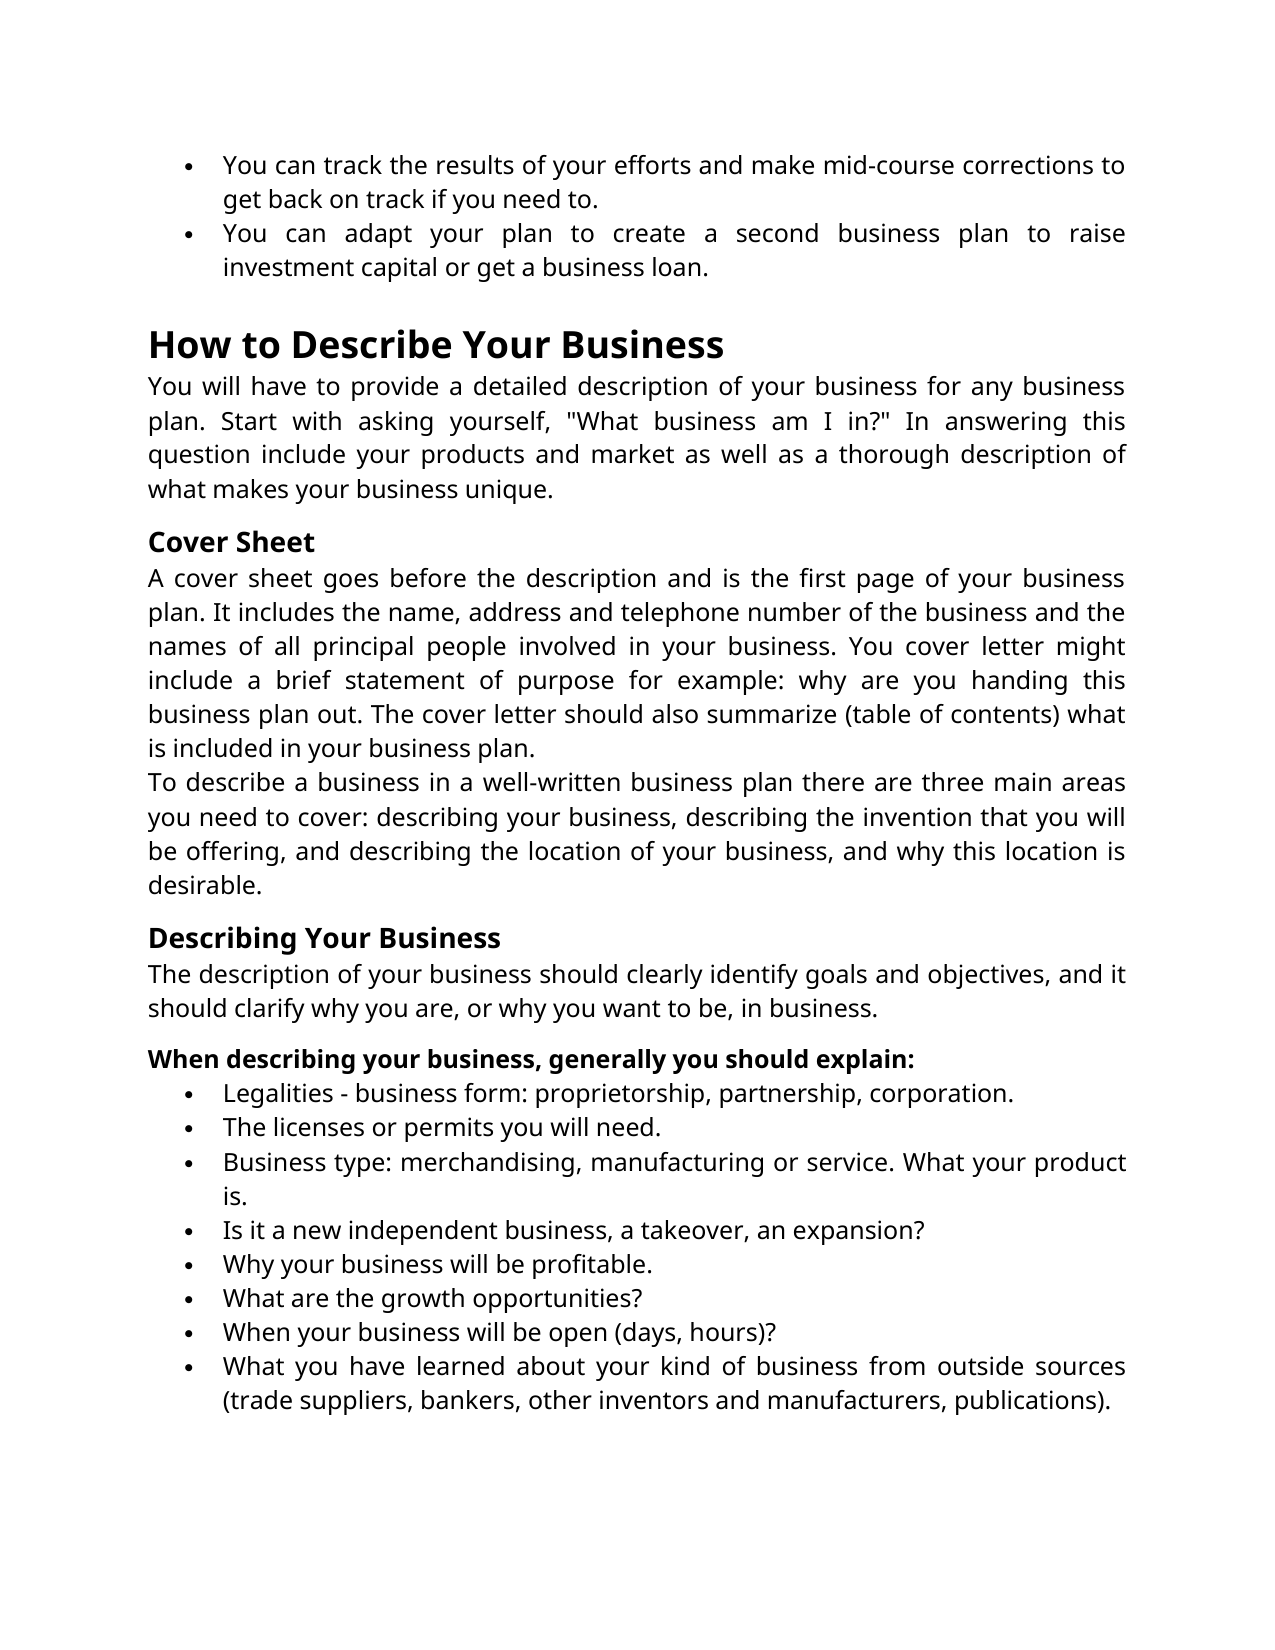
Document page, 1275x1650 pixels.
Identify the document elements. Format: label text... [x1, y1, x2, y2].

text When describing your business, generally you should explain: [148, 1042, 1127, 1076]
subtitle Cover Sheet [148, 522, 1127, 561]
list You can track the results of your efforts and make mid-course corrections to get back on track if you need to. [185, 148, 1127, 216]
list When your business will be open (days, hours)? [185, 1314, 1127, 1348]
list Legalities - business form: proprietorship, partnership, corporation. [185, 1076, 1127, 1110]
list What are the growth opportunities? [185, 1280, 1127, 1314]
list Business type: merchandising, manufacturing or service. What your product is. [185, 1144, 1127, 1212]
list Why your business will be profitable. [185, 1246, 1127, 1280]
list Is it a new independent business, a takeover, an expansion? [185, 1212, 1127, 1246]
text To describe a business in a well-written business plan there are three main areas you need to cover: describing your business, describing the invention that you will be offering, and describing the location of your business, and why this location is desirable. [148, 765, 1127, 901]
subtitle Describing Your Business [148, 918, 1127, 957]
subtitle How to Describe Your Business [148, 318, 1127, 369]
list The licenses or permits you will need. [185, 1110, 1127, 1144]
text You will have to provide a detailed description of your business for any business plan. Start with asking yourself, "What business am I in?" In answering this question include your products and market as well as a thorough description of what makes your business unique. [148, 369, 1127, 505]
list You can adapt your plan to create a second business plan to raise investment capital or get a business loan. [185, 216, 1127, 284]
list What you have learned about your kind of business from outside sources (trade suppliers, bankers, other inventors and manufacturers, publications). [185, 1348, 1127, 1417]
text The description of your business should clearly identify goals and objectives, and it should clarify why you are, or why you want to be, in business. [148, 957, 1127, 1025]
text A cover sheet goes before the description and is the first page of your business plan. It includes the name, address and telephone number of the business and the names of all principal people involved in your business. You cover letter might include a brief statement of purpose for example: why are you handing this business plan out. The cover letter should also summarize (table of contents) what is included in your business plan. [148, 561, 1127, 765]
